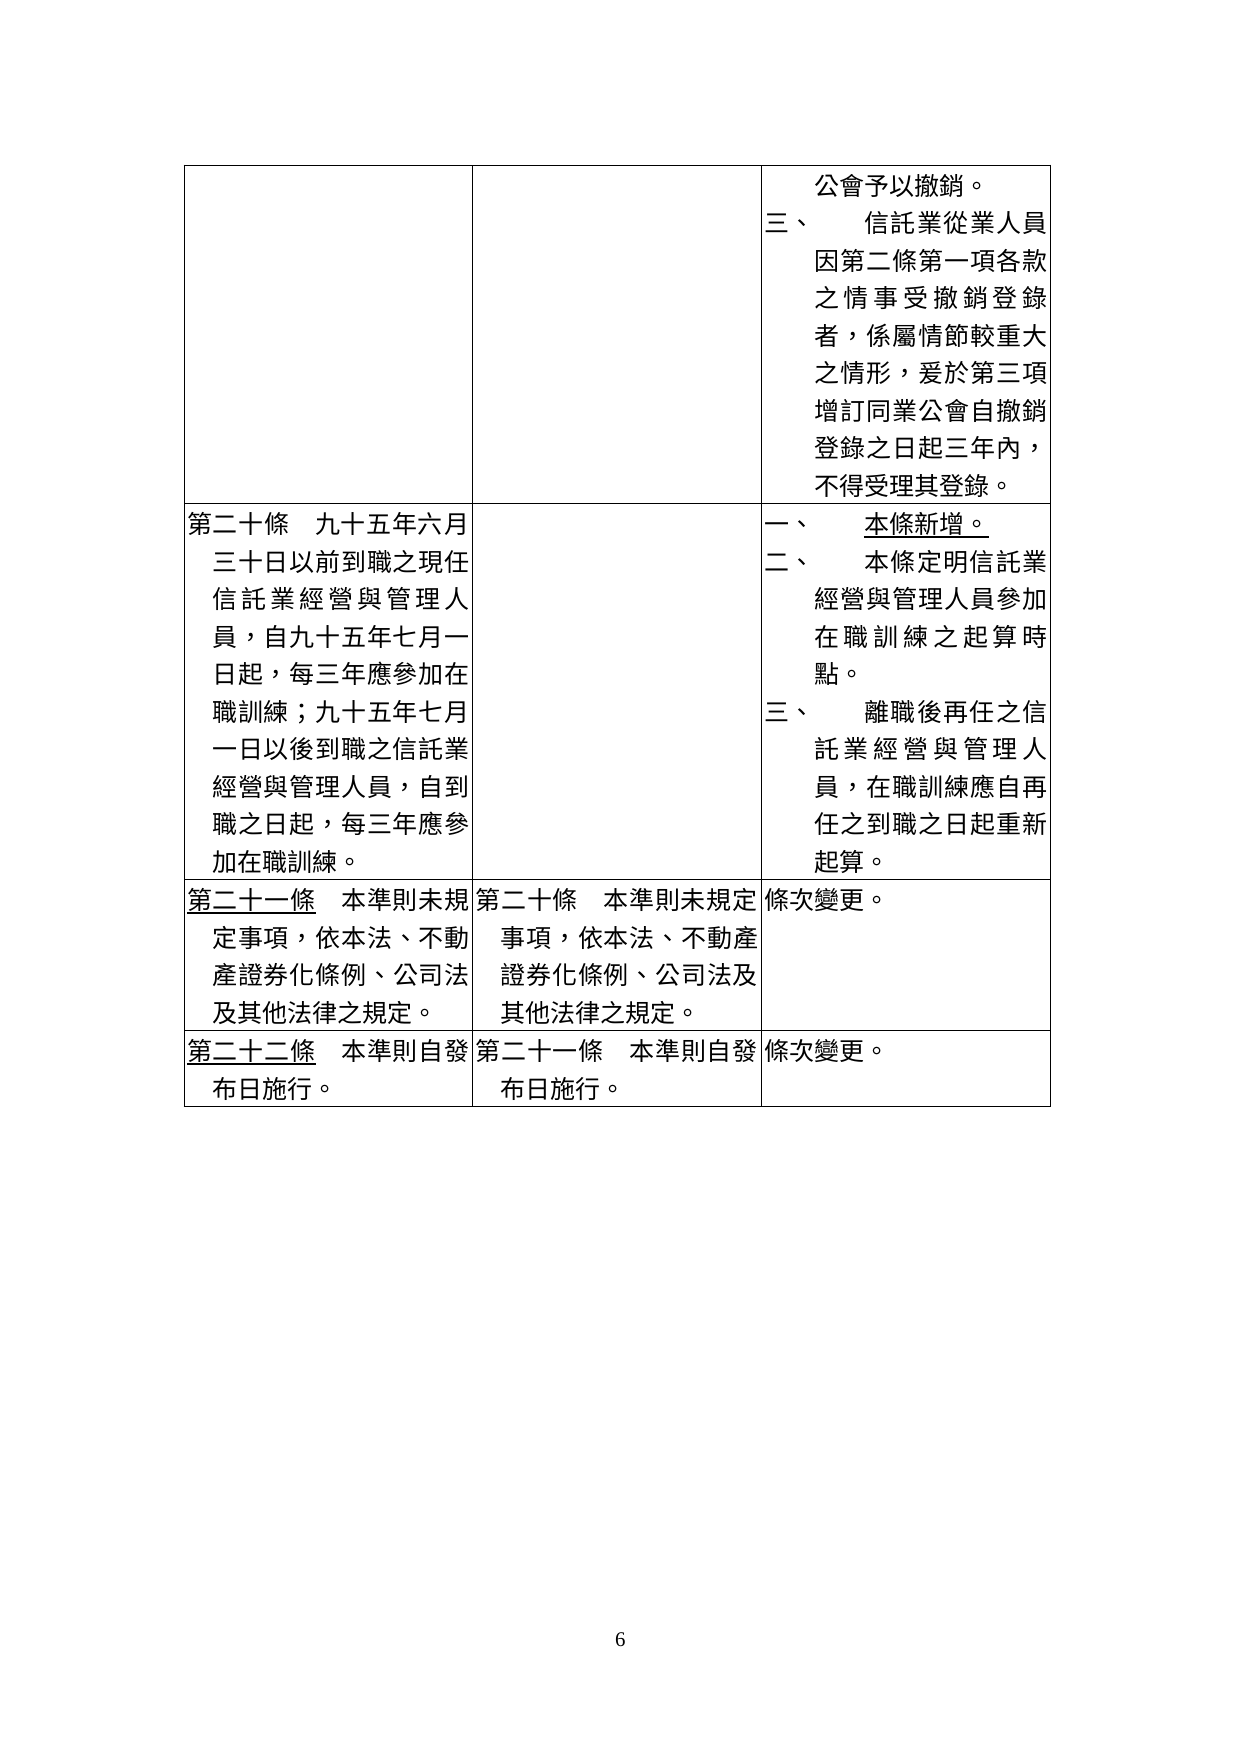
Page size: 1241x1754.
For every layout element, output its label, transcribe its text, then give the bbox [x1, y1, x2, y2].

table_cell 明定信託業商業同業公會辦理信託業從業人員資格登錄之法源依據，爰修訂第一項。除初任督導或管理人員依據九十三年八月十七日金管銀(四)字第○九三八○一一四五○號函規定，於到職時尚未符合應具備學識或經驗資格，應於擔任職務起三個月內，調整至符合規定，方能向同業公會登錄外，信託業從業人員，非經登錄，不得執行職務。若人員有異動，為確保登錄資訊即時更新，爰參酌證券投資顧問事業負責人與業務人員管理規則第九條規定，信託業應於異動次日起五個營業日內，向同業公會申報。 增訂第二項，參酌票券商負責人及業務人員管理規則第十二條規定，有第二條第一項各款規定之消極資格情形者及不符合本準則所定之資格條件者，信託業不得向同業公會登錄，已登錄者，應報請同業公會予以撤銷。 信託業從業人員因第二條第一項各款之情事受撤銷登錄者，係屬情節較重大之情形，爰於第三項增訂同業公會自撤銷登錄之日起三年內，不得受理其登錄。 [762, 166, 1050, 503]
table_cell [473, 504, 761, 879]
table_cell [473, 166, 761, 503]
table_cell [185, 166, 472, 503]
table_cell 第二十條 九十五年六月三十日以前到職之現任信託業經營與管理人員，自九十五年七月一日起，每三年應參加在職訓練；九十五年七月一日以後到職之信託業經營與管理人員，自到職之日起，每三年應參加在職訓練。 [185, 504, 472, 879]
table_cell 第二十條 本準則未規定事項，依本法、不動產證券化條例、公司法及其他法律之規定。 [473, 880, 761, 1030]
table_cell 本條新增。 本條定明信託業經營與管理人員參加在職訓練之起算時點。 離職後再任之信託業經營與管理人員，在職訓練應自再任之到職之日起重新起算。 [762, 504, 1050, 879]
table_cell 第二十二條 本準則自發布日施行。 [185, 1031, 472, 1106]
table_cell 第二十一條 本準則自發布日施行。 [473, 1031, 761, 1106]
table_cell 條次變更。 [762, 1031, 1050, 1106]
table_cell 條次變更。 [762, 880, 1050, 1030]
table_cell 第二十一條 本準則未規定事項，依本法、不動產證券化條例、公司法及其他法律之規定。 [185, 880, 472, 1030]
